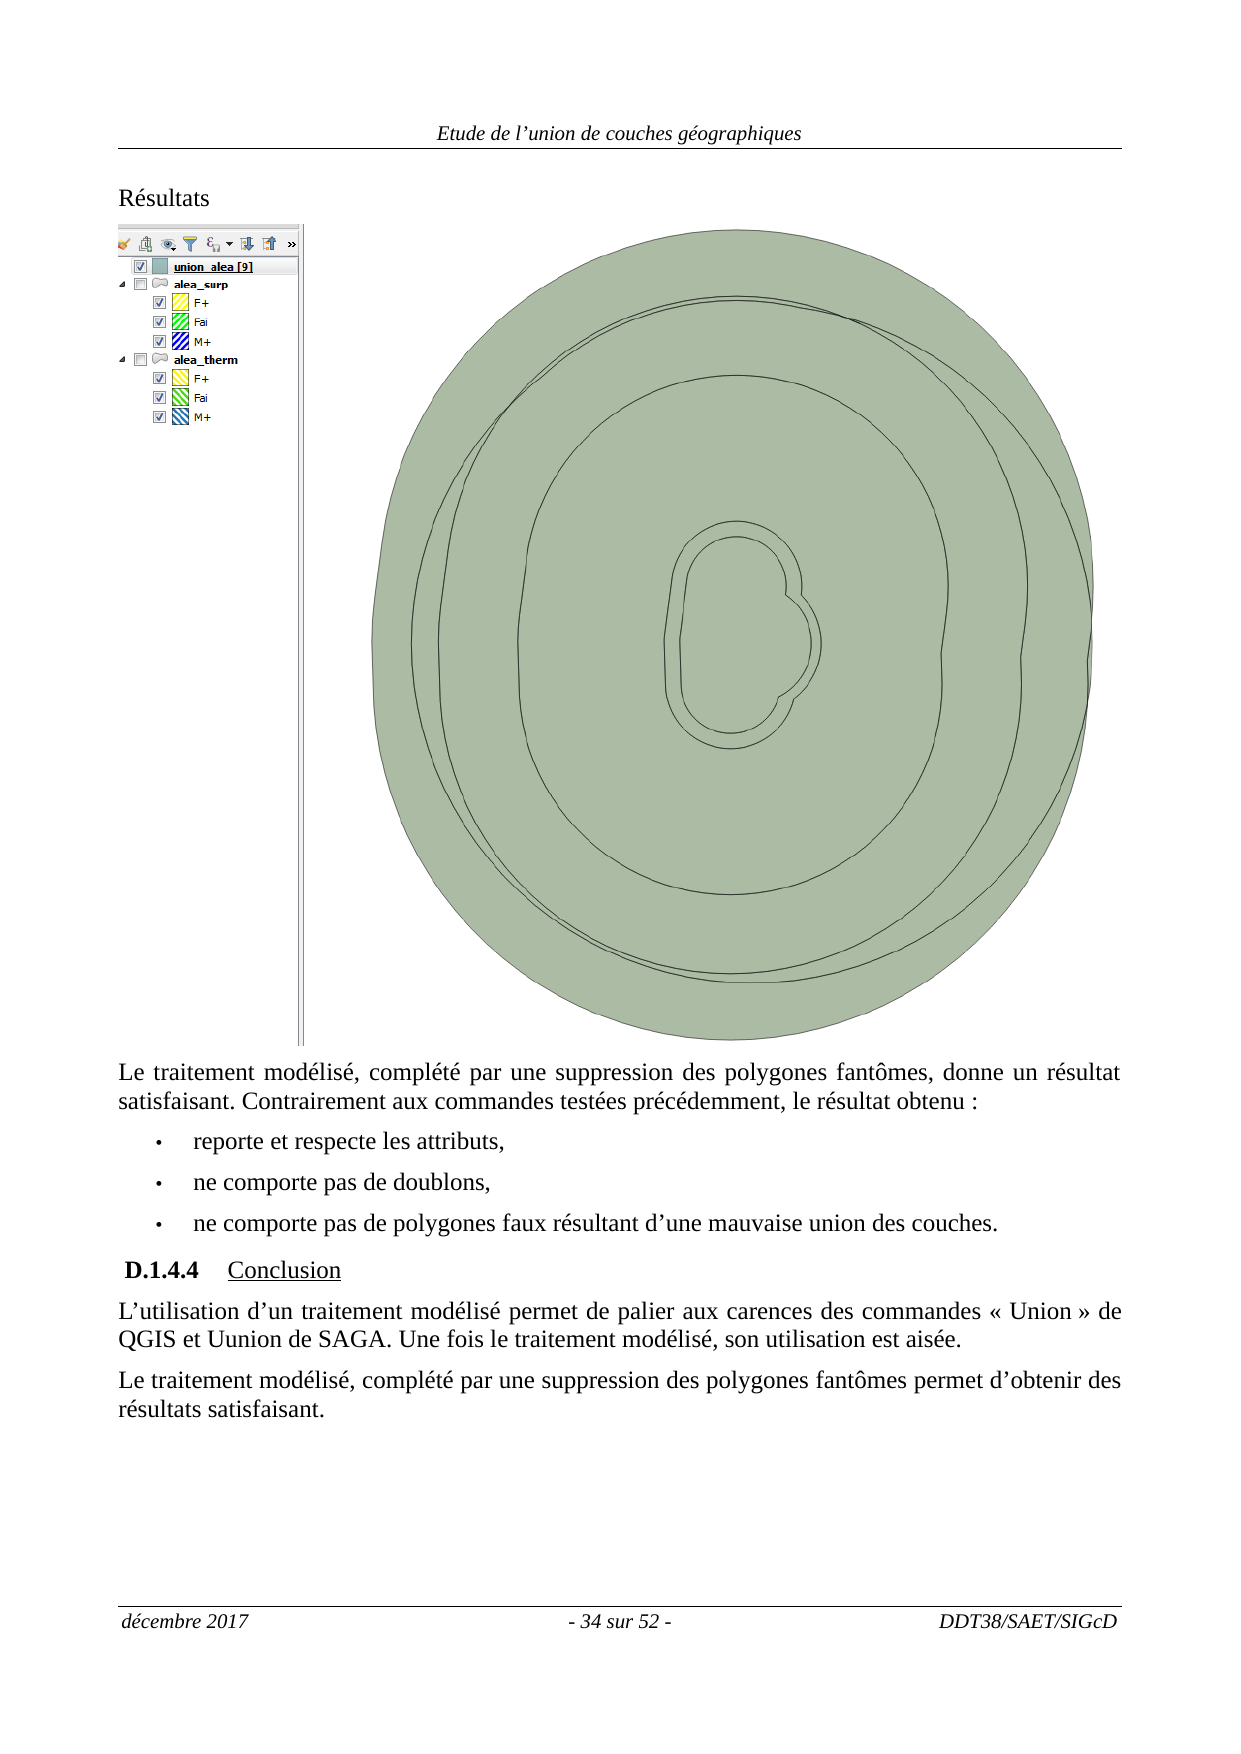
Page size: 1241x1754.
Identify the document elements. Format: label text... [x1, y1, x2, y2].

text L’utilisation d’un traitement modélisé permet de palier aux carences des commandes « Union » de QGIS et Uunion de SAGA. Une fois le traitement modélisé, son utilisation est aisée. [118, 1296, 1122, 1353]
subtitle Conclusion [118, 1255, 1122, 1283]
list ne comporte pas de doublons, [156, 1167, 1122, 1196]
text Le traitement modélisé, complété par une suppression des polygones fantômes, donne un résultat satisfaisant. Contrairement aux commandes testées précédemment, le résultat obtenu : [118, 1057, 1122, 1114]
list ne comporte pas de polygones faux résultant d’une mauvaise union des couches. [156, 1208, 1122, 1236]
picture [118, 224, 1123, 1046]
text Résultats [118, 183, 1122, 212]
text Le traitement modélisé, complété par une suppression des polygones fantômes permet d’obtenir des résultats satisfaisant. [118, 1365, 1122, 1423]
list reporte et respecte les attributs, [156, 1126, 1122, 1155]
